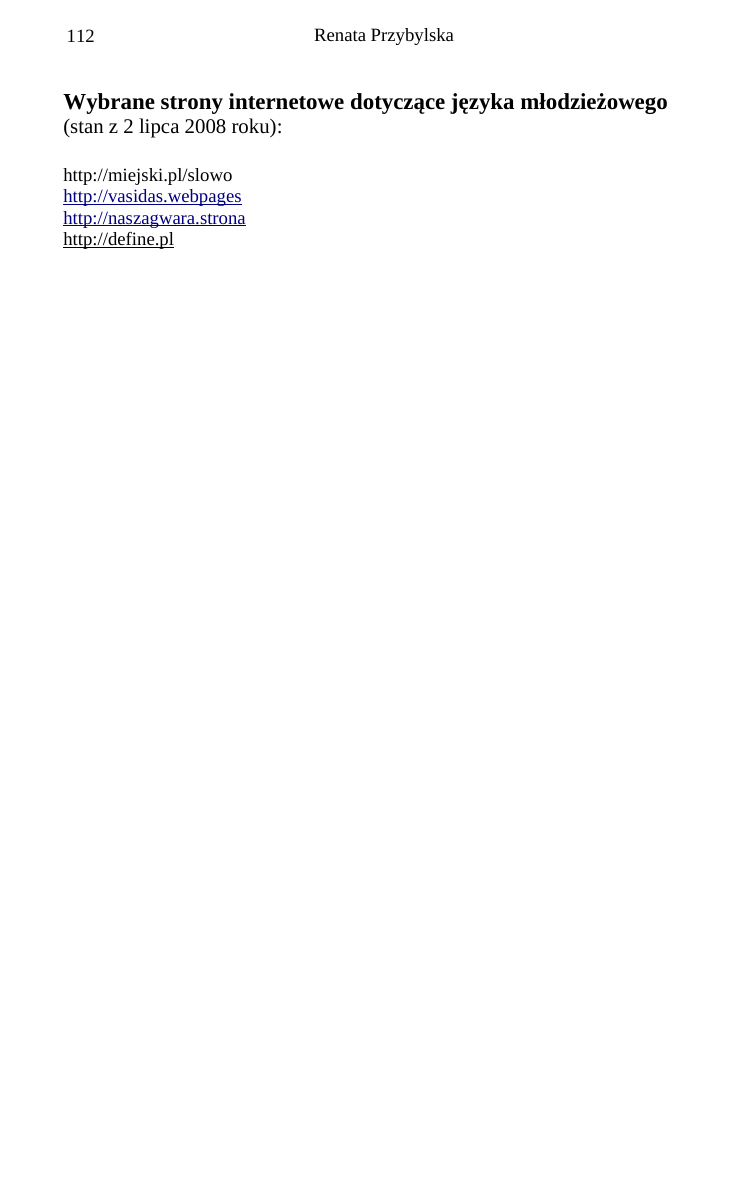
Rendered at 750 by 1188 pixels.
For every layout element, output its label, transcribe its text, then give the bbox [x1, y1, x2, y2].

text Renata Przybylska [314, 24, 468, 45]
text http://define.pl [46, 228, 704, 250]
text http://naszagwara.strona [46, 207, 704, 228]
text http://vasidas.webpages [46, 185, 704, 207]
text http://miejski.pl/slowo [46, 163, 704, 185]
text Wybrane strony internetowe dotyczące języka młodzieżowego [46, 88, 704, 114]
text 112 [66, 24, 100, 46]
text (stan z 2 lipca 2008 roku): [46, 114, 704, 138]
